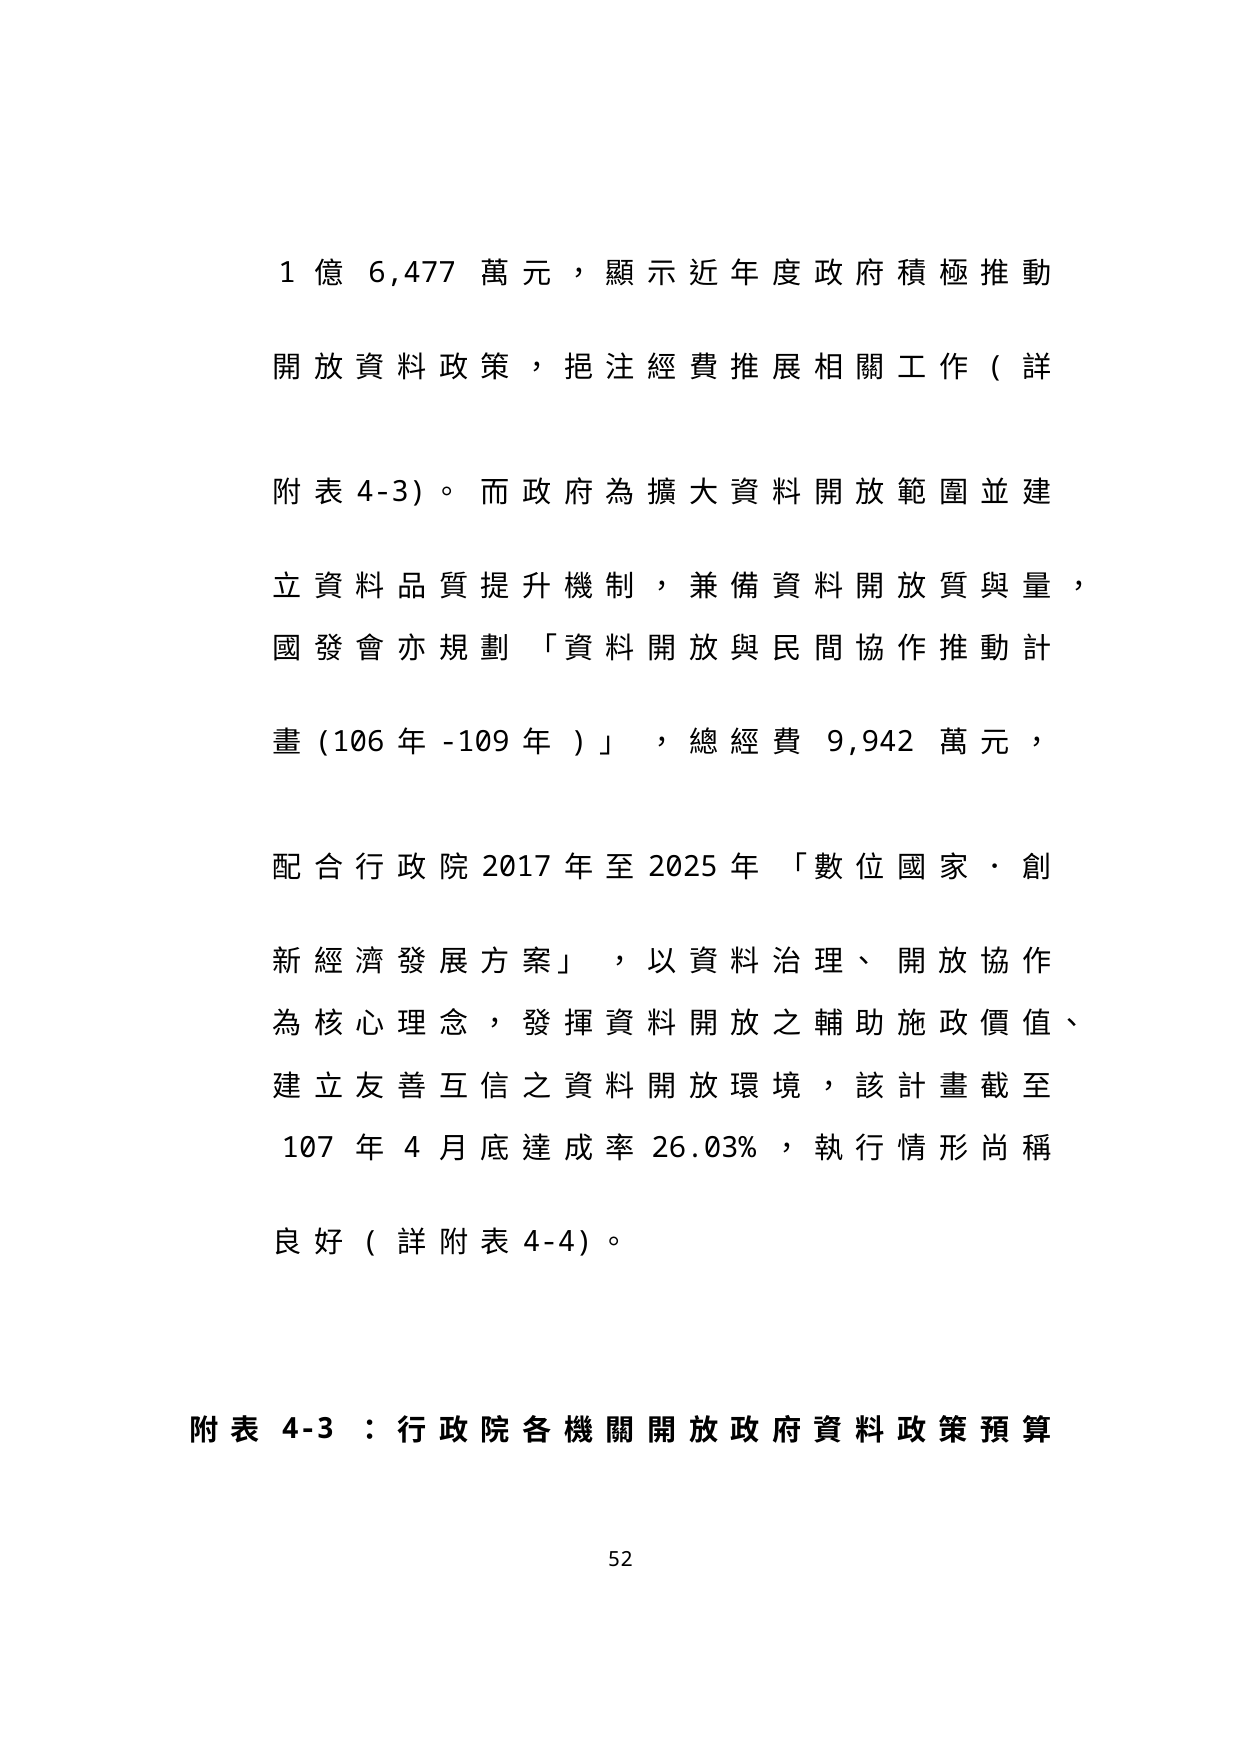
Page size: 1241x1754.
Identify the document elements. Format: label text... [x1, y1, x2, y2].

text 附表4-3：行政院各機關開放政府資料政策預算 [183, 1354, 1085, 1479]
text 自102年起行政院各機關業已編列相關預算逾5億1,639萬元，108年度預計數亦逾1億6,477萬元，顯示近年度政府積極推動開放資料政策，挹注經費推展相關工作(詳附表4-3)。而政府為擴大資料開放範圍並建立資料品質提升機制，兼備資料開放質與量，國發會亦規劃「資料開放與民間協作推動計畫(106年-109年)」，總經費9,942萬元，配合行政院2017年至2025年「數位國家．創新經濟發展方案」，以資料治理、開放協作為核心理念，發揮資料開放之輔助施政價值、建立友善互信之資料開放環境，該計畫截至107年4月底達成率26.03%，執行情形尚稱良好(詳附表4-4)。 [242, 229, 1058, 1292]
